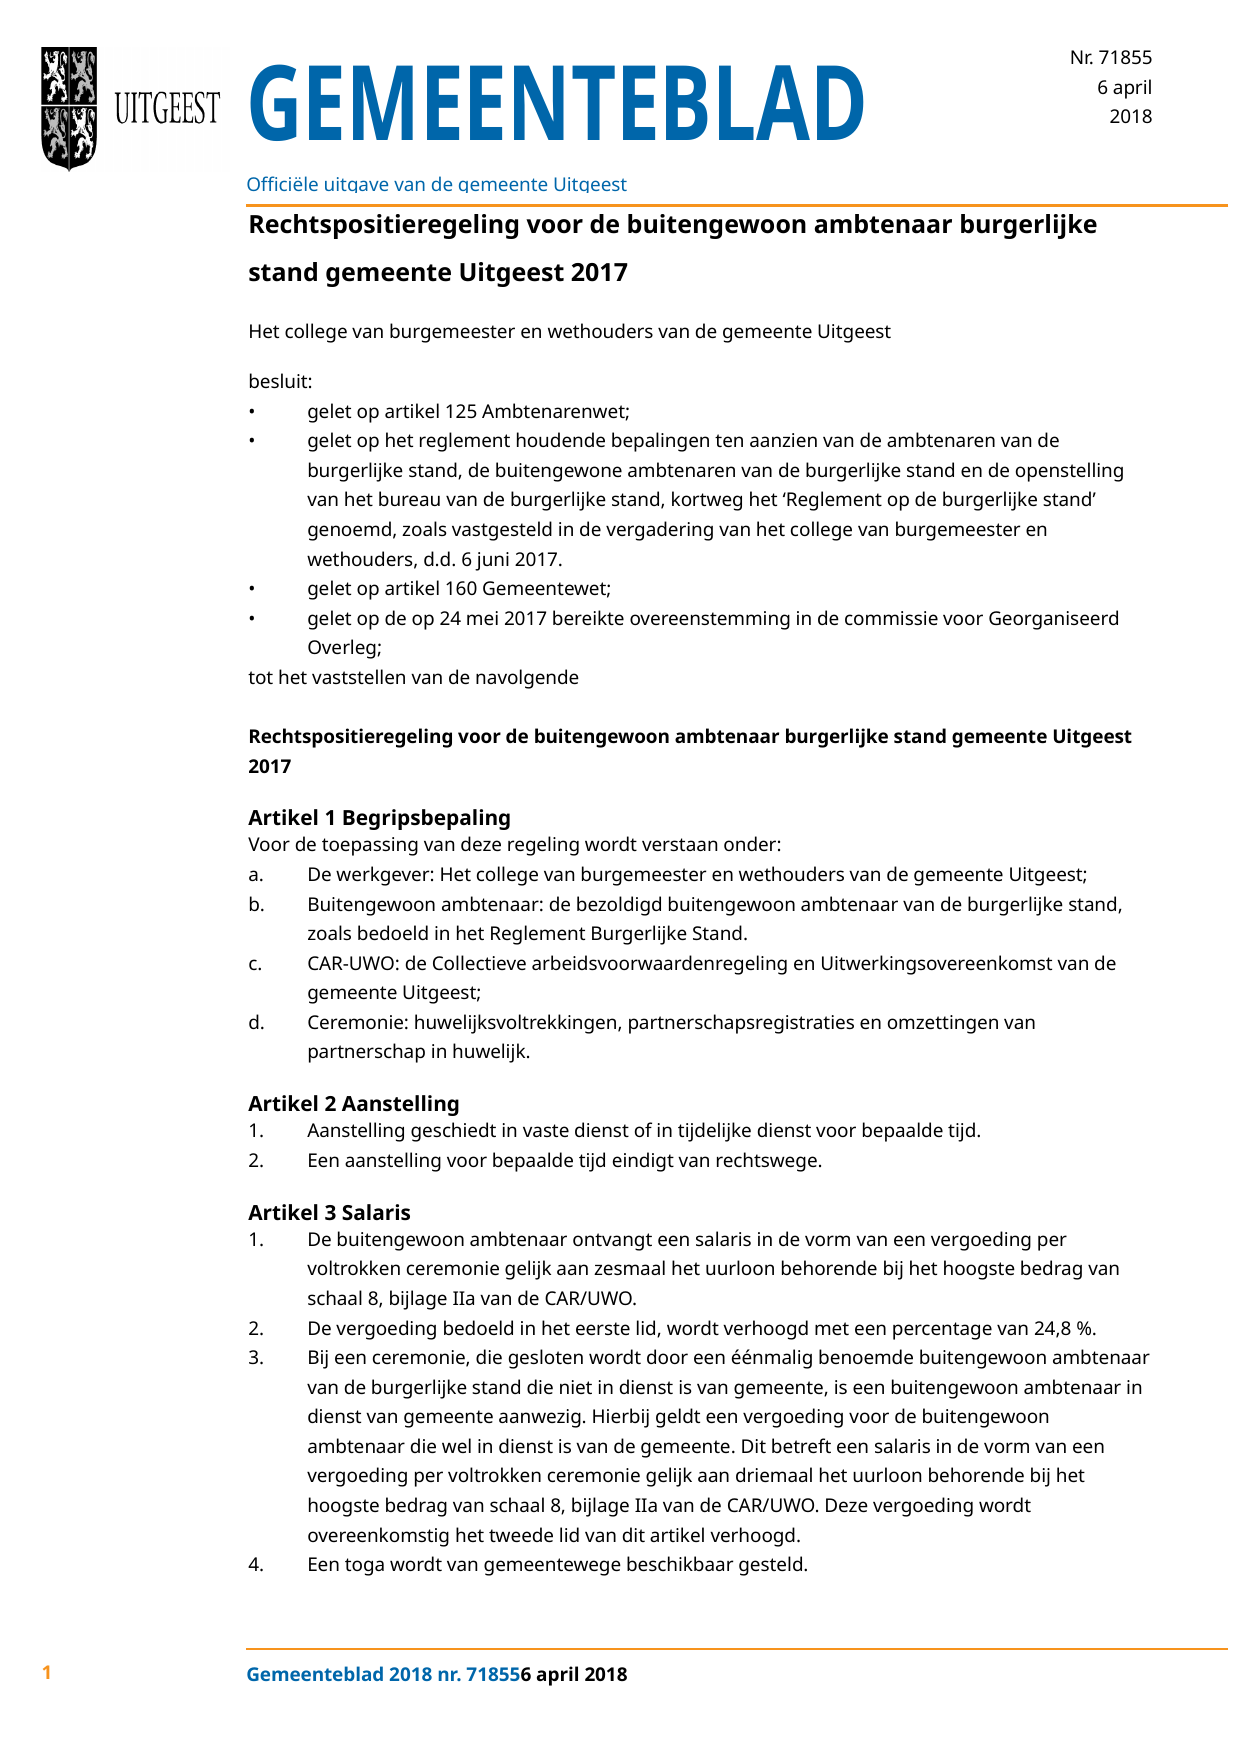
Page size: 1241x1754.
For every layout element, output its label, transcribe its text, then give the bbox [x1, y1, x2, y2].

text Voor de toepassing van deze regeling wordt verstaan onder: [248, 832, 1152, 857]
list gelet op artikel 125 Ambtenarenwet; [248, 398, 1152, 423]
list CAR-UWO: de Collectieve arbeidsvoorwaardenregeling en Uitwerkingsovereenkomst van de gemeente Uitgeest; [248, 950, 1152, 1005]
text tot het vaststellen van de navolgende [248, 664, 1152, 690]
text Rechtspositieregeling voor de buitengewoon ambtenaar burgerlijke stand gemeente Uitgeest 2017 [248, 207, 1152, 288]
text besluit: [248, 368, 1152, 394]
list Buitengewoon ambtenaar: de bezoldigd buitengewoon ambtenaar van de burgerlijke stand, zoals bedoeld in het Reglement Burgerlijke Stand. [248, 891, 1152, 946]
list Een toga wordt van gemeentewege beschikbaar gesteld. [248, 1551, 1152, 1577]
text Artikel 2 Aanstelling [248, 1089, 1152, 1118]
list De vergoeding bedoeld in het eerste lid, wordt verhoogd met een percentage van 24,8 %. [248, 1315, 1152, 1341]
list gelet op artikel 160 Gemeentewet; [248, 575, 1152, 601]
list Aanstelling geschiedt in vaste dienst of in tijdelijke dienst voor bepaalde tijd. [248, 1118, 1152, 1143]
list Een aanstelling voor bepaalde tijd eindigt van rechtswege. [248, 1147, 1152, 1173]
picture [41, 47, 231, 172]
list Ceremonie: huwelijksvoltrekkingen, partnerschapsregistraties en omzettingen van partnerschap in huwelijk. [248, 1009, 1152, 1064]
list De buitengewoon ambtenaar ontvangt een salaris in de vorm van een vergoeding per voltrokken ceremonie gelijk aan zesmaal het uurloon behorende bij het hoogste bedrag van schaal 8, bijlage IIa van de CAR/UWO. [248, 1226, 1152, 1311]
list De werkgever: Het college van burgemeester en wethouders van de gemeente Uitgeest; [248, 861, 1152, 887]
text Artikel 3 Salaris [248, 1198, 1152, 1226]
list gelet op het reglement houdende bepalingen ten aanzien van de ambtenaren van de burgerlijke stand, de buitengewone ambtenaren van de burgerlijke stand en de openstelling van het bureau van de burgerlijke stand, kortweg het ‘Reglement op de burgerlijke stand’ genoemd, zoals vastgesteld in de vergadering van het college van burgemeester en wethouders, d.d. 6 juni 2017. [248, 427, 1152, 571]
text Artikel 1 Begripsbepaling [248, 803, 1152, 832]
text Het college van burgemeester en wethouders van de gemeente Uitgeest [248, 318, 1152, 344]
list gelet op de op 24 mei 2017 bereikte overeenstemming in de commissie voor Georganiseerd Overleg; [248, 605, 1152, 660]
text Rechtspositieregeling voor de buitengewoon ambtenaar burgerlijke stand gemeente Uitgeest 2017 [248, 723, 1152, 778]
list Bij een ceremonie, die gesloten wordt door een éénmalig benoemde buitengewoon ambtenaar van de burgerlijke stand die niet in dienst is van gemeente, is een buitengewoon ambtenaar in dienst van gemeente aanwezig. Hierbij geldt een vergoeding voor de buitengewoon ambtenaar die wel in dienst is van de gemeente. Dit betreft een salaris in de vorm van een vergoeding per voltrokken ceremonie gelijk aan driemaal het uurloon behorende bij het hoogste bedrag van schaal 8, bijlage IIa van de CAR/UWO. Deze vergoeding wordt overeenkomstig het tweede lid van dit artikel verhoogd. [248, 1344, 1152, 1548]
